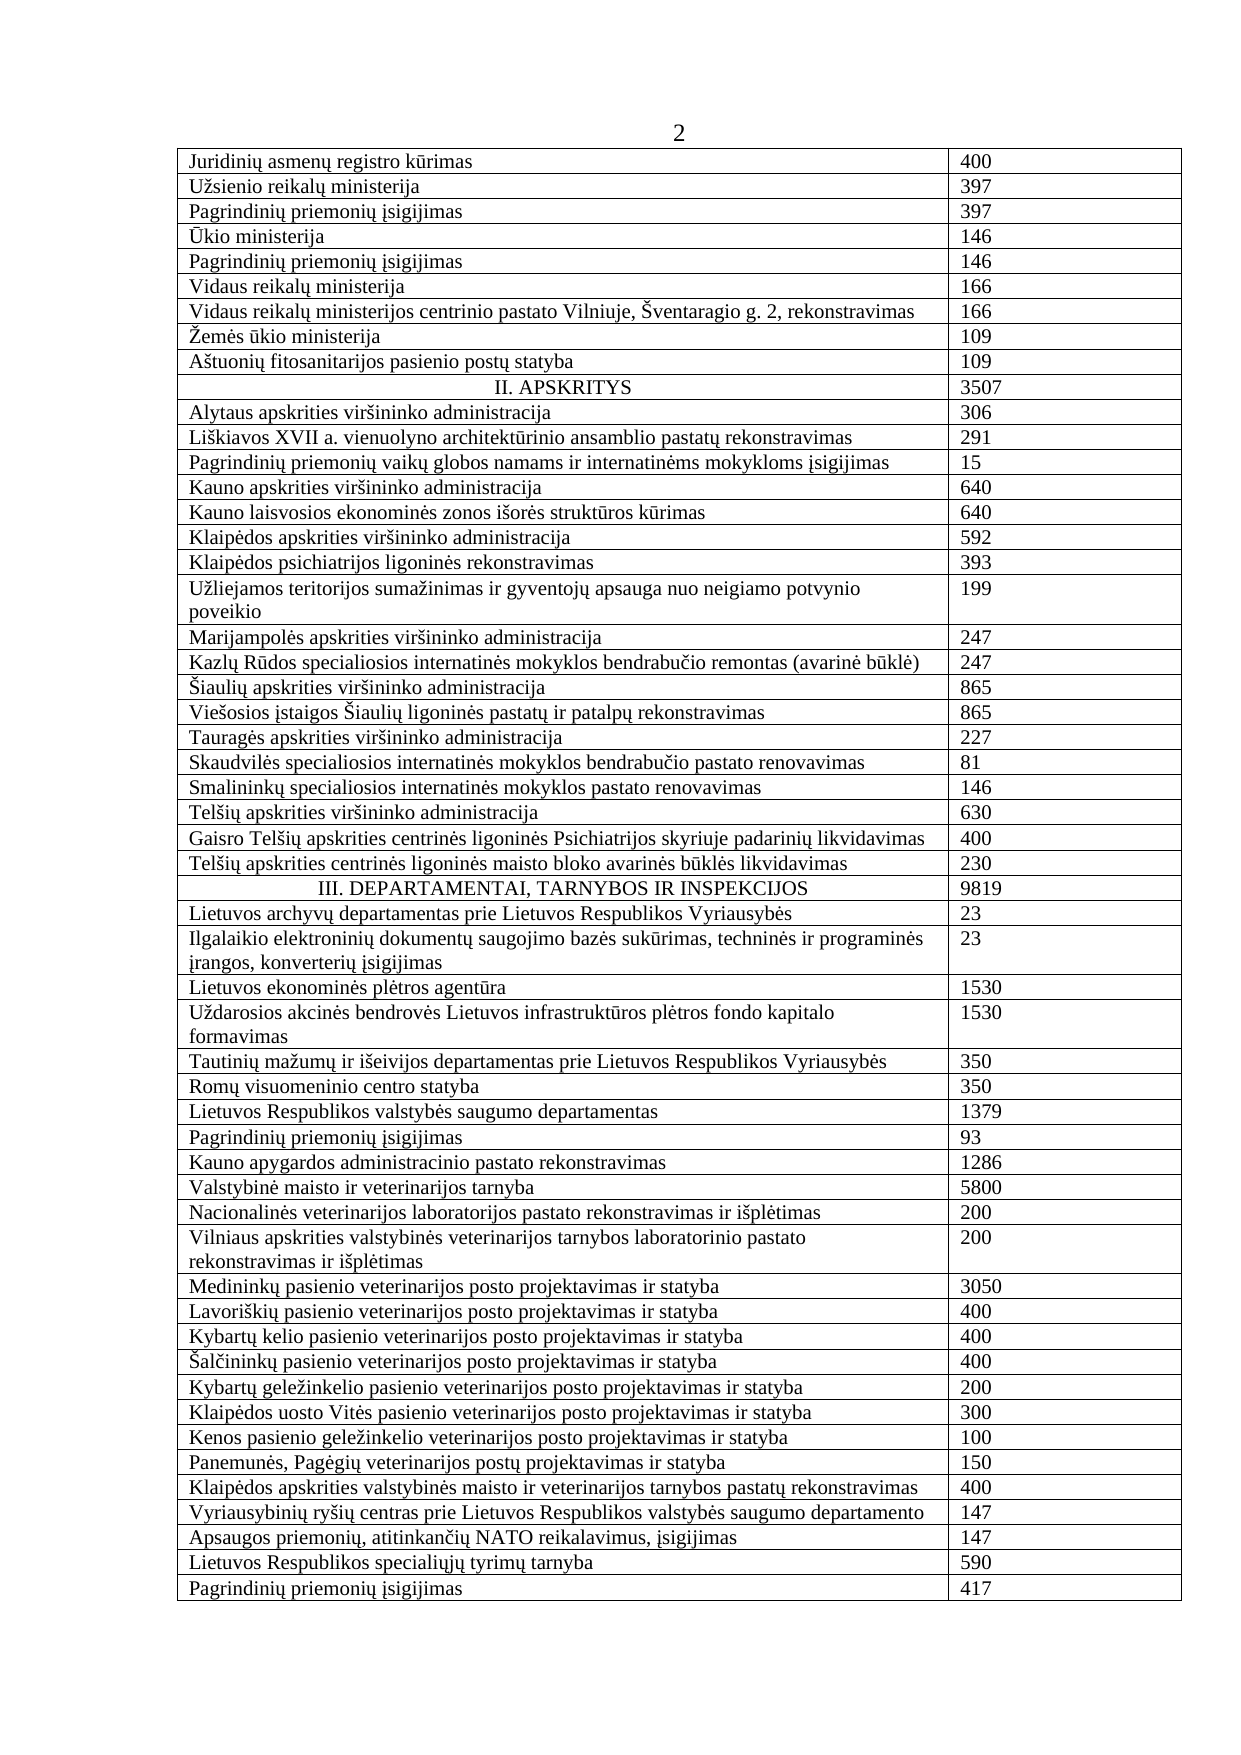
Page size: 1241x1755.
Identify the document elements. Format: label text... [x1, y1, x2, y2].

table_cell Klaipėdos psichiatrijos ligoninės rekonstravimas [178, 550, 948, 574]
table_cell 400 [949, 1299, 1181, 1323]
table_cell Užliejamos teritorijos sumažinimas ir gyventojų apsauga nuo neigiamo potvynio poveikio [178, 575, 948, 623]
table_cell Tauragės apskrities viršininko administracija [178, 725, 948, 749]
table_cell Kauno apskrities viršininko administracija [178, 475, 948, 499]
table_cell Kazlų Rūdos specialiosios internatinės mokyklos bendrabučio remontas (avarinė būklė) [178, 650, 948, 674]
table_cell Skaudvilės specialiosios internatinės mokyklos bendrabučio pastato renovavimas [178, 750, 948, 774]
table_cell 230 [949, 851, 1181, 874]
table_cell 199 [949, 575, 1181, 623]
table_cell Kauno apygardos administracinio pastato rekonstravimas [178, 1150, 948, 1174]
table_cell Medininkų pasienio veterinarijos posto projektavimas ir statyba [178, 1274, 948, 1298]
table_cell 23 [949, 926, 1181, 974]
table_cell 592 [949, 525, 1181, 549]
table_cell 640 [949, 500, 1181, 524]
table_cell 300 [949, 1400, 1181, 1424]
table_cell 81 [949, 750, 1181, 774]
table_cell 166 [949, 274, 1181, 298]
table_cell Nacionalinės veterinarijos laboratorijos pastato rekonstravimas ir išplėtimas [178, 1200, 948, 1224]
table_cell Klaipėdos apskrities valstybinės maisto ir veterinarijos tarnybos pastatų rekonstravimas [178, 1475, 948, 1499]
table_cell Gaisro Telšių apskrities centrinės ligoninės Psichiatrijos skyriuje padarinių likvidavimas [178, 825, 948, 849]
table_cell Marijampolės apskrities viršininko administracija [178, 625, 948, 649]
table_cell 291 [949, 425, 1181, 449]
table_cell Vilniaus apskrities valstybinės veterinarijos tarnybos laboratorinio pastato rekonstravimas ir išplėtimas [178, 1225, 948, 1273]
table_cell 590 [949, 1550, 1181, 1574]
table_cell 150 [949, 1450, 1181, 1474]
table_cell 400 [949, 825, 1181, 849]
table_cell 400 [949, 149, 1181, 173]
table_cell Alytaus apskrities viršininko administracija [178, 400, 948, 424]
table_cell Žemės ūkio ministerija [178, 324, 948, 348]
table_cell 350 [949, 1049, 1181, 1073]
table_cell 93 [949, 1125, 1181, 1149]
table_cell 247 [949, 625, 1181, 649]
table_cell Tautinių mažumų ir išeivijos departamentas prie Lietuvos Respublikos Vyriausybės [178, 1049, 948, 1073]
table_cell II. APSKRITYS [178, 375, 948, 399]
table_cell Aštuonių fitosanitarijos pasienio postų statyba [178, 350, 948, 373]
table_cell 23 [949, 901, 1181, 925]
table_cell 397 [949, 199, 1181, 223]
table_cell 146 [949, 775, 1181, 799]
table_cell 397 [949, 174, 1181, 198]
table_cell Juridinių asmenų registro kūrimas [178, 149, 948, 173]
table_cell Smalininkų specialiosios internatinės mokyklos pastato renovavimas [178, 775, 948, 799]
table_cell 9819 [949, 876, 1181, 900]
table_cell 1379 [949, 1100, 1181, 1123]
table_cell Ūkio ministerija [178, 224, 948, 248]
table_cell Klaipėdos apskrities viršininko administracija [178, 525, 948, 549]
table_cell 147 [949, 1500, 1181, 1524]
table_cell 200 [949, 1200, 1181, 1224]
table_cell Vidaus reikalų ministerija [178, 274, 948, 298]
table_cell Telšių apskrities viršininko administracija [178, 800, 948, 824]
table_cell 247 [949, 650, 1181, 674]
table_cell 147 [949, 1525, 1181, 1549]
table_cell Šalčininkų pasienio veterinarijos posto projektavimas ir statyba [178, 1350, 948, 1373]
table_cell Romų visuomeninio centro statyba [178, 1074, 948, 1098]
table_cell Šiaulių apskrities viršininko administracija [178, 675, 948, 699]
table_cell 1286 [949, 1150, 1181, 1174]
table_cell Lietuvos ekonominės plėtros agentūra [178, 975, 948, 999]
table_cell 417 [949, 1575, 1181, 1599]
table_cell 400 [949, 1475, 1181, 1499]
table_cell 865 [949, 700, 1181, 724]
table_cell Viešosios įstaigos Šiaulių ligoninės pastatų ir patalpų rekonstravimas [178, 700, 948, 724]
table_cell 400 [949, 1324, 1181, 1348]
table_cell Kauno laisvosios ekonominės zonos išorės struktūros kūrimas [178, 500, 948, 524]
table_cell Pagrindinių priemonių įsigijimas [178, 249, 948, 273]
table_cell Telšių apskrities centrinės ligoninės maisto bloko avarinės būklės likvidavimas [178, 851, 948, 874]
table_cell 865 [949, 675, 1181, 699]
table_cell 5800 [949, 1175, 1181, 1199]
table_cell Vyriausybinių ryšių centras prie Lietuvos Respublikos valstybės saugumo departamento [178, 1500, 948, 1524]
table_cell 146 [949, 224, 1181, 248]
table_cell Lietuvos archyvų departamentas prie Lietuvos Respublikos Vyriausybės [178, 901, 948, 925]
table_cell Pagrindinių priemonių įsigijimas [178, 1125, 948, 1149]
table_cell Ilgalaikio elektroninių dokumentų saugojimo bazės sukūrimas, techninės ir programinės įrangos, konverterių įsigijimas [178, 926, 948, 974]
table_cell Lietuvos Respublikos valstybės saugumo departamentas [178, 1100, 948, 1123]
table_cell 1530 [949, 975, 1181, 999]
table_cell Apsaugos priemonių, atitinkančių NATO reikalavimus, įsigijimas [178, 1525, 948, 1549]
table_cell 350 [949, 1074, 1181, 1098]
table_cell 400 [949, 1350, 1181, 1373]
table_cell 227 [949, 725, 1181, 749]
table_cell Liškiavos XVII a. vienuolyno architektūrinio ansamblio pastatų rekonstravimas [178, 425, 948, 449]
table_cell 630 [949, 800, 1181, 824]
table_cell Vidaus reikalų ministerijos centrinio pastato Vilniuje, Šventaragio g. 2, rekonstravimas [178, 299, 948, 323]
table_cell Užsienio reikalų ministerija [178, 174, 948, 198]
table_cell 166 [949, 299, 1181, 323]
table_cell 109 [949, 350, 1181, 373]
table_cell 640 [949, 475, 1181, 499]
table_cell Uždarosios akcinės bendrovės Lietuvos infrastruktūros plėtros fondo kapitalo formavimas [178, 1000, 948, 1048]
table_cell 146 [949, 249, 1181, 273]
table_cell 100 [949, 1425, 1181, 1449]
table_cell Kybartų geležinkelio pasienio veterinarijos posto projektavimas ir statyba [178, 1375, 948, 1399]
table_cell Klaipėdos uosto Vitės pasienio veterinarijos posto projektavimas ir statyba [178, 1400, 948, 1424]
table_cell 15 [949, 450, 1181, 474]
table_cell 306 [949, 400, 1181, 424]
table_cell Pagrindinių priemonių įsigijimas [178, 1575, 948, 1599]
table_cell 3507 [949, 375, 1181, 399]
table_cell Lietuvos Respublikos specialiųjų tyrimų tarnyba [178, 1550, 948, 1574]
table_cell 200 [949, 1225, 1181, 1273]
table_cell 200 [949, 1375, 1181, 1399]
table_cell III. DEPARTAMENTAI, TARNYBOS IR INSPEKCIJOS [178, 876, 948, 900]
table_cell Pagrindinių priemonių įsigijimas [178, 199, 948, 223]
table_cell Kenos pasienio geležinkelio veterinarijos posto projektavimas ir statyba [178, 1425, 948, 1449]
table_cell Pagrindinių priemonių vaikų globos namams ir internatinėms mokykloms įsigijimas [178, 450, 948, 474]
table_cell Panemunės, Pagėgių veterinarijos postų projektavimas ir statyba [178, 1450, 948, 1474]
table_cell 109 [949, 324, 1181, 348]
table_cell Kybartų kelio pasienio veterinarijos posto projektavimas ir statyba [178, 1324, 948, 1348]
table_cell Valstybinė maisto ir veterinarijos tarnyba [178, 1175, 948, 1199]
table_cell 3050 [949, 1274, 1181, 1298]
table_cell Lavoriškių pasienio veterinarijos posto projektavimas ir statyba [178, 1299, 948, 1323]
table_cell 393 [949, 550, 1181, 574]
table_cell 1530 [949, 1000, 1181, 1048]
